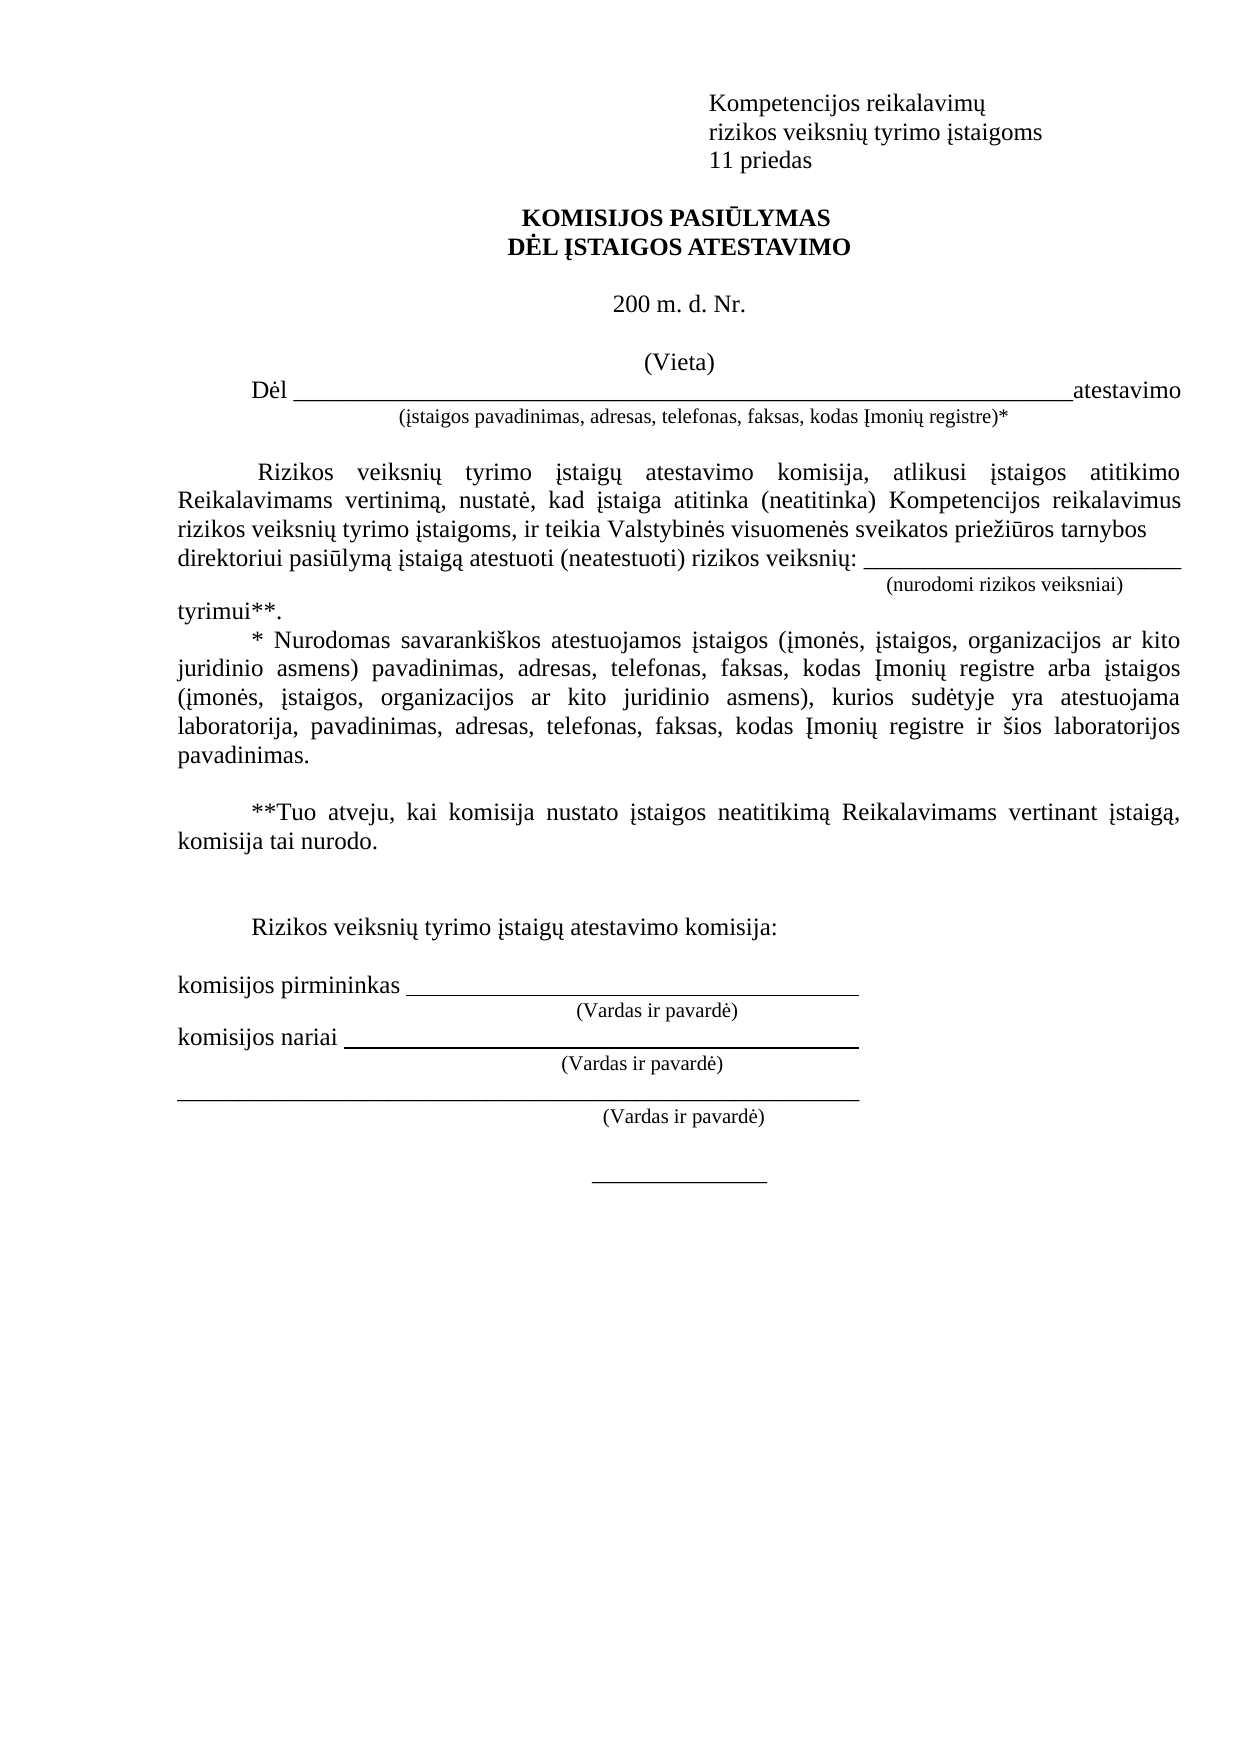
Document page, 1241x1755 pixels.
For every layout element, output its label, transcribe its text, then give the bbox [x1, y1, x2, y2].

text ______________ [177, 1157, 1181, 1186]
text rizikos veiksnių tyrimo įstaigoms [177, 117, 1181, 145]
text (įstaigos pavadinimas, adresas, telefonas, faksas, kodas Įmonių registre)* [177, 404, 1181, 428]
text (Vieta) [177, 347, 1181, 375]
text KOMISIJOS PASIŪLYMAS DĖL ĮSTAIGOS ATESTAVIMO [177, 203, 1181, 260]
text Rizikos veiksnių tyrimo įstaigų atestavimo komisija, atlikusi įstaigos atitikimo Reikalavimams vertinimą, nustatė, kad įstaiga atitinka (neatitinka) Kompetencijos reikalavimus rizikos veiksnių tyrimo įstaigoms, ir teikia Valstybinės visuomenės sveikatos priežiūros tarnybos [177, 457, 1181, 543]
text direktoriui pasiūlymą įstaigą atestuoti (neatestuoti) rizikos veiksnių: [177, 543, 1181, 572]
text komisijos nariai [177, 1022, 1181, 1051]
text (Vardas ir pavardė) [177, 1104, 1181, 1128]
text 200 m. d. Nr. [177, 289, 1181, 318]
text Rizikos veiksnių tyrimo įstaigų atestavimo komisija: [177, 912, 1181, 941]
text tyrimui**. [177, 596, 1181, 625]
text (Vardas ir pavardė) [177, 998, 1181, 1022]
text Dėl atestavimo [177, 375, 1181, 404]
text komisijos pirmininkas [177, 970, 1181, 998]
text Kompetencijos reikalavimų [177, 88, 1181, 117]
text (Vardas ir pavardė) [177, 1051, 1181, 1075]
text 11 priedas [177, 145, 1181, 174]
text **Tuo atveju, kai komisija nustato įstaigos neatitikimą Reikalavimams vertinant įstaigą, komisija tai nurodo. [177, 797, 1181, 855]
text * Nurodomas savarankiškos atestuojamos įstaigos (įmonės, įstaigos, organizacijos ar kito juridinio asmens) pavadinimas, adresas, telefonas, faksas, kodas Įmonių registre arba įstaigos (įmonės, įstaigos, organizacijos ar kito juridinio asmens), kurios sudėtyje yra atestuojama laboratorija, pavadinimas, adresas, telefonas, faksas, kodas Įmonių registre ir šios laboratorijos pavadinimas. [177, 625, 1181, 768]
text (nurodomi rizikos veiksniai) [177, 572, 1181, 596]
